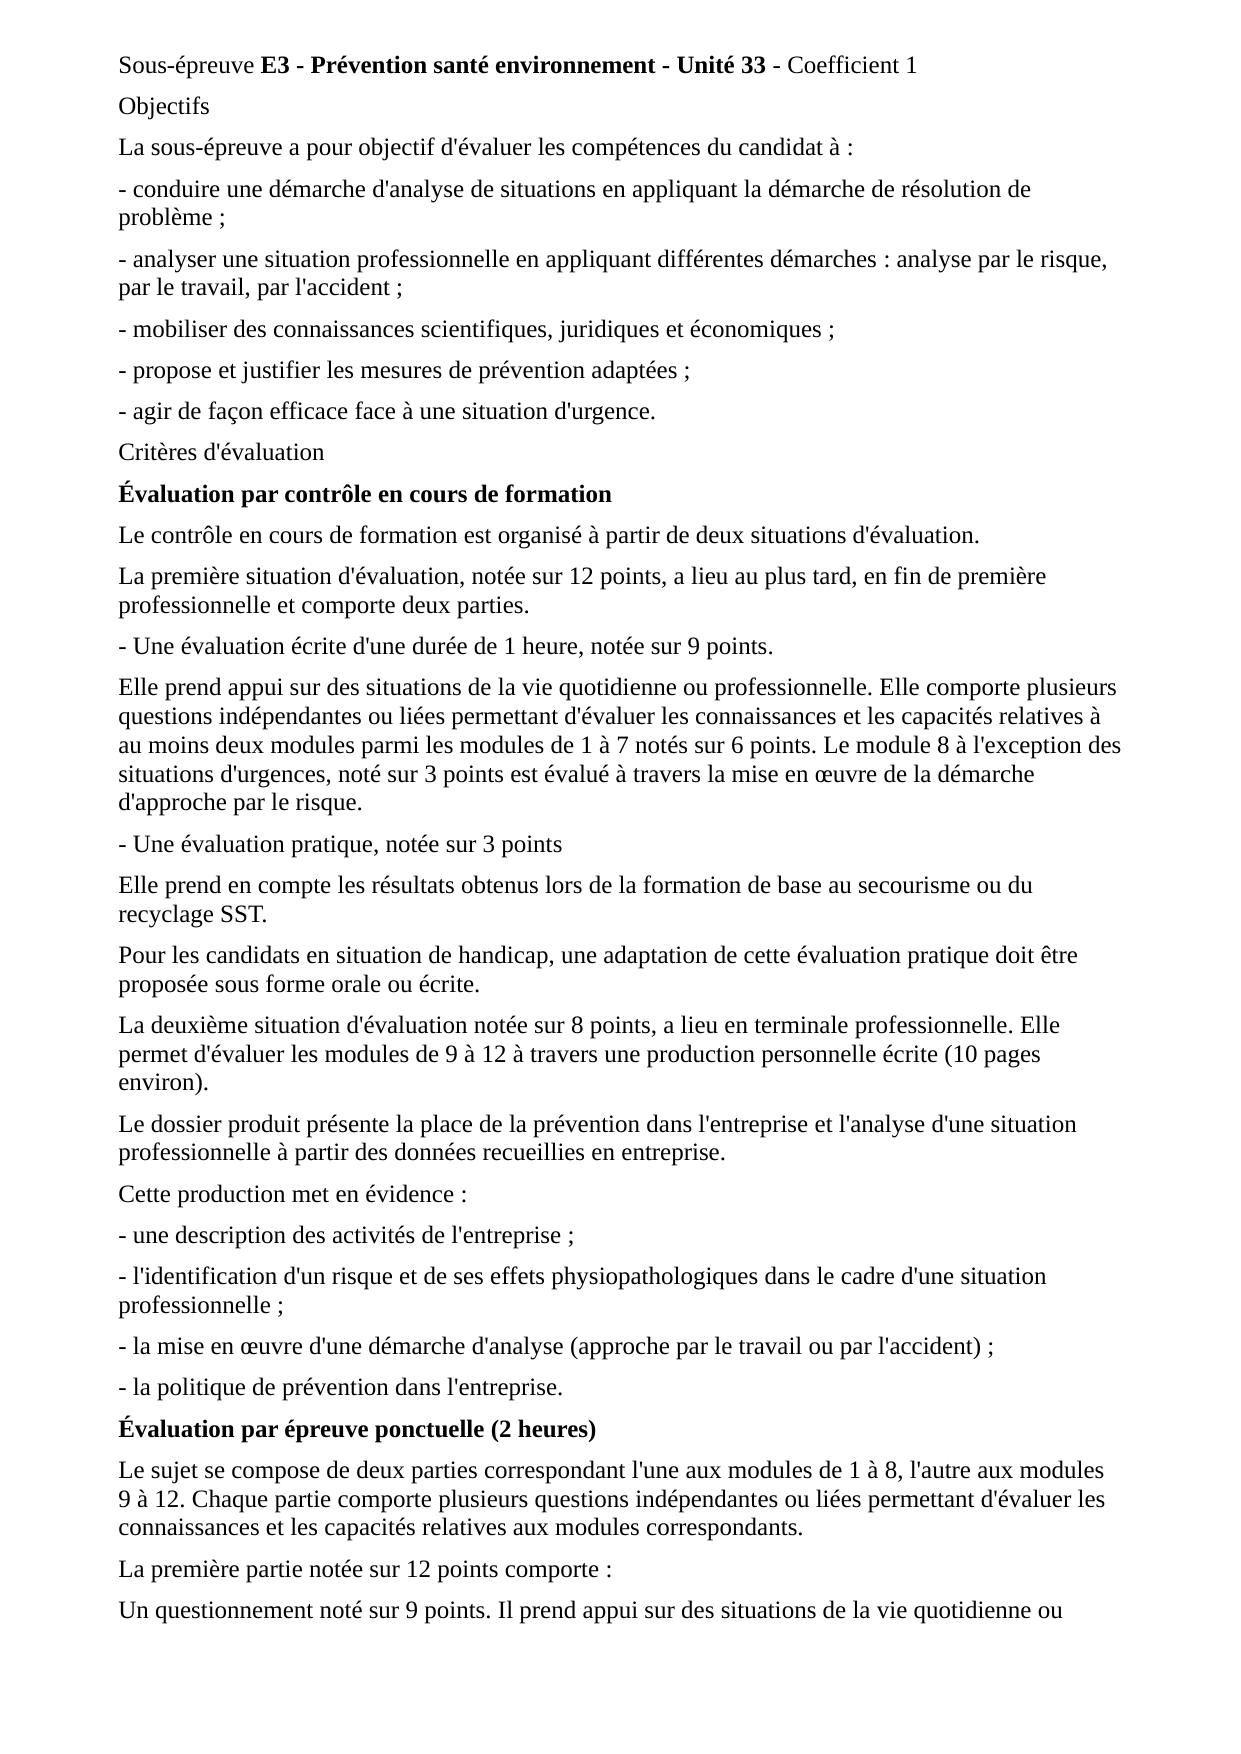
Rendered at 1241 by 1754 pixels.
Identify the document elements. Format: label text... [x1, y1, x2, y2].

text Pour les candidats en situation de handicap, une adaptation de cette évaluation pratique doit être proposée sous forme orale ou écrite. [118, 940, 1122, 997]
text - analyser une situation professionnelle en appliquant différentes démarches : analyse par le risque, par le travail, par l'accident ; [118, 244, 1122, 301]
text - la mise en œuvre d'une démarche d'analyse (approche par le travail ou par l'accident) ; [118, 1331, 1122, 1360]
text La première situation d'évaluation, notée sur 12 points, a lieu au plus tard, en fin de première professionnelle et comporte deux parties. [118, 561, 1122, 619]
text - propose et justifier les mesures de prévention adaptées ; [118, 355, 1122, 384]
text Le contrôle en cours de formation est organisé à partir de deux situations d'évaluation. [118, 520, 1122, 549]
text - Une évaluation pratique, notée sur 3 points [118, 829, 1122, 857]
text - agir de façon efficace face à une situation d'urgence. [118, 396, 1122, 425]
text - Une évaluation écrite d'une durée de 1 heure, notée sur 9 points. [118, 631, 1122, 660]
text Le dossier produit présente la place de la prévention dans l'entreprise et l'analyse d'une situation professionnelle à partir des données recueillies en entreprise. [118, 1109, 1122, 1166]
text Évaluation par contrôle en cours de formation [118, 479, 1122, 507]
text La deuxième situation d'évaluation notée sur 8 points, a lieu en terminale professionnelle. Elle permet d'évaluer les modules de 9 à 12 à travers une production personnelle écrite (10 pages environ). [118, 1010, 1122, 1096]
text - conduire une démarche d'analyse de situations en appliquant la démarche de résolution de problème ; [118, 174, 1122, 231]
text - une description des activités de l'entreprise ; [118, 1220, 1122, 1249]
text Un questionnement noté sur 9 points. Il prend appui sur des situations de la vie quotidienne ou [118, 1595, 1122, 1624]
text Elle prend appui sur des situations de la vie quotidienne ou professionnelle. Elle comporte plusieurs questions indépendantes ou liées permettant d'évaluer les connaissances et les capacités relatives à au moins deux modules parmi les modules de 1 à 7 notés sur 6 points. Le module 8 à l'exception des situations d'urgences, noté sur 3 points est évalué à travers la mise en œuvre de la démarche d'approche par le risque. [118, 672, 1122, 816]
text Évaluation par épreuve ponctuelle (2 heures) [118, 1414, 1122, 1442]
text Objectifs [118, 91, 1122, 120]
text Critères d'évaluation [118, 437, 1122, 466]
text Le sujet se compose de deux parties correspondant l'une aux modules de 1 à 8, l'autre aux modules 9 à 12. Chaque partie comporte plusieurs questions indépendantes ou liées permettant d'évaluer les connaissances et les capacités relatives aux modules correspondants. [118, 1455, 1122, 1541]
text La première partie notée sur 12 points comporte : [118, 1554, 1122, 1582]
text - l'identification d'un risque et de ses effets physiopathologiques dans le cadre d'une situation professionnelle ; [118, 1261, 1122, 1319]
text Elle prend en compte les résultats obtenus lors de la formation de base au secourisme ou du recyclage SST. [118, 870, 1122, 927]
text - la politique de prévention dans l'entreprise. [118, 1372, 1122, 1401]
text - mobiliser des connaissances scientifiques, juridiques et économiques ; [118, 314, 1122, 342]
text Cette production met en évidence : [118, 1179, 1122, 1207]
text La sous-épreuve a pour objectif d'évaluer les compétences du candidat à : [118, 132, 1122, 161]
text Sous-épreuve E3 - Prévention santé environnement - Unité 33 - Coefficient 1 [118, 50, 1122, 79]
